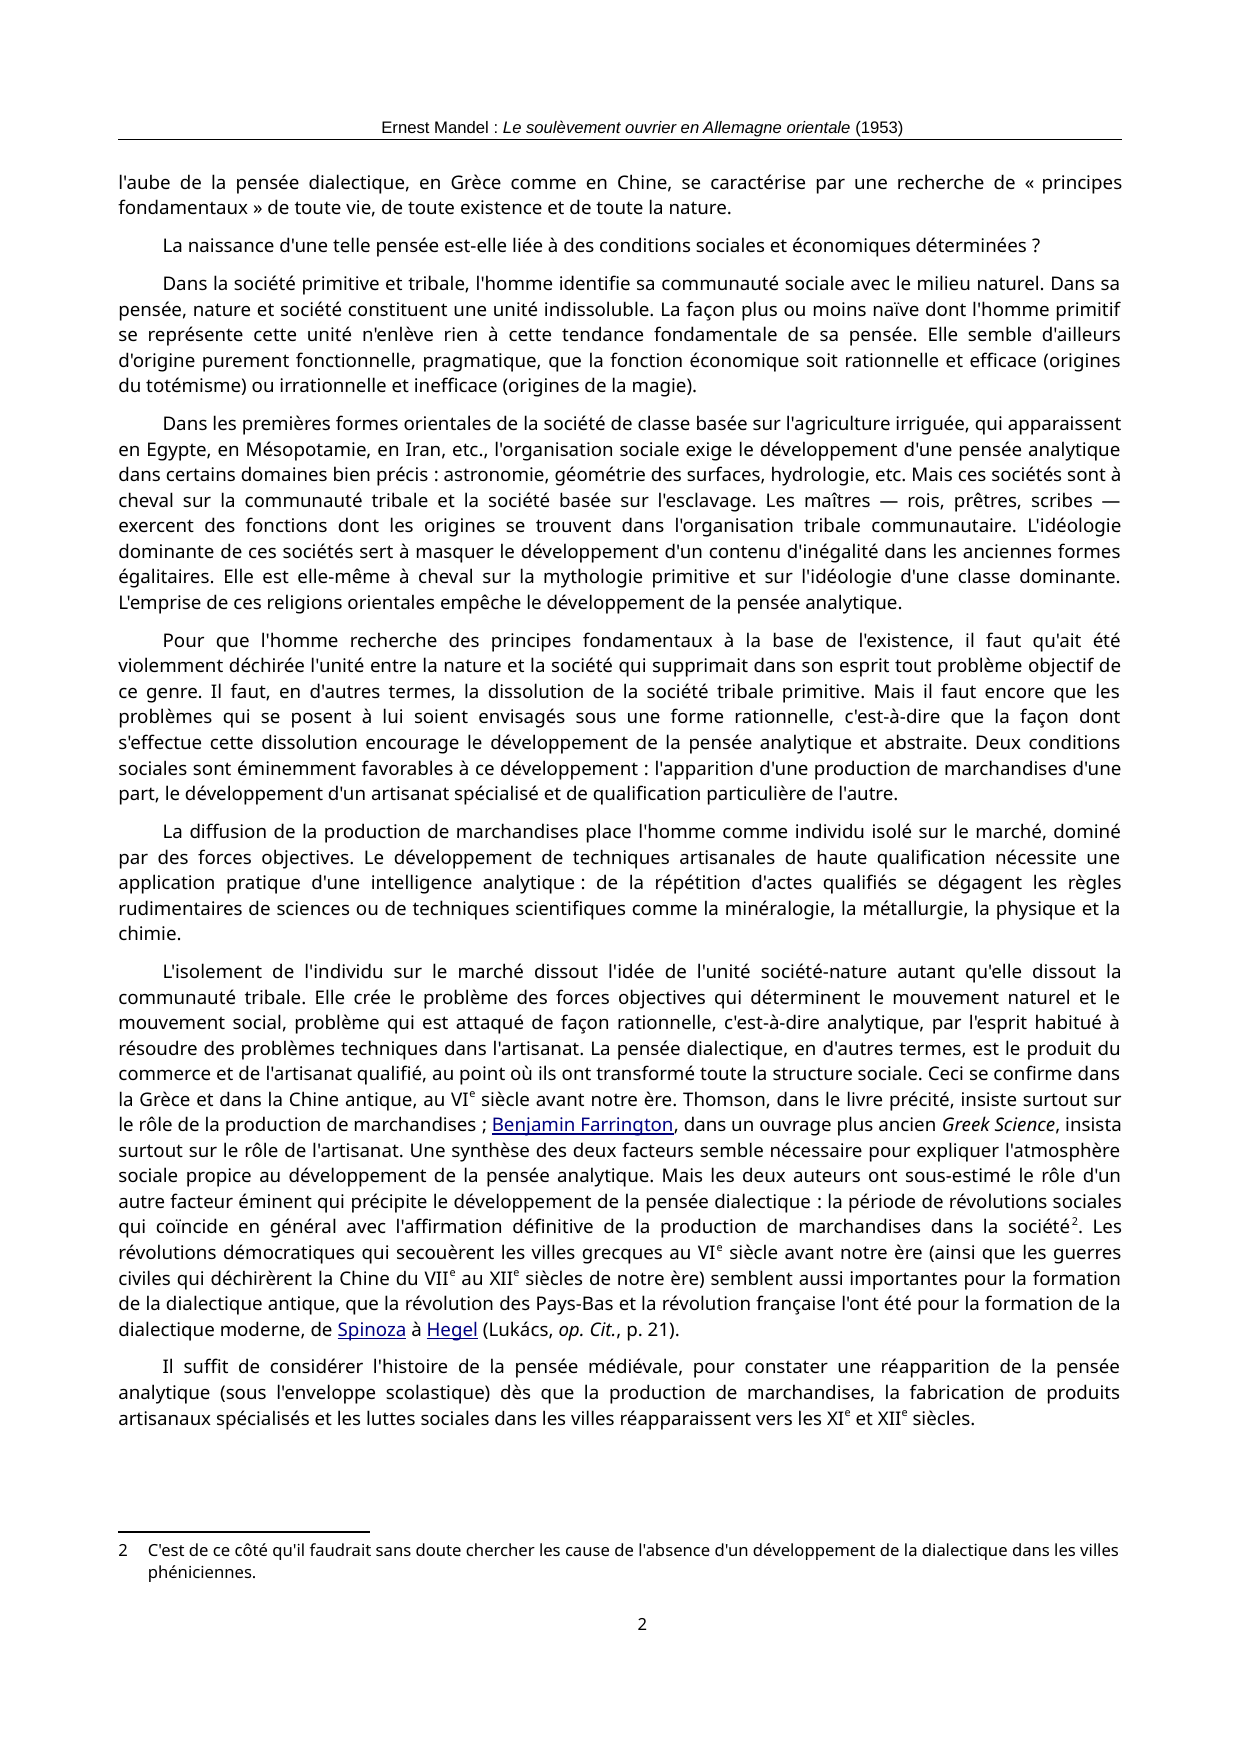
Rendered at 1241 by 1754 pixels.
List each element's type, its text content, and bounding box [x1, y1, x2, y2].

text Il suffit de considérer l'histoire de la pensée médiévale, pour constater une réapparition de la pensée analytique (sous l'enveloppe scolastique) dès que la production de marchandises, la fabrication de produits artisanaux spécialisés et les luttes sociales dans les villes réapparaissent vers les XIe et XIIe siècles. [118, 1354, 1122, 1430]
text La naissance d'une telle pensée est-elle liée à des conditions sociales et économiques déterminées ? [118, 232, 1122, 258]
text C'est de ce côté qu'il faudrait sans doute chercher les cause de l'absence d'un développement de la dialectique dans les villes phéniciennes. [118, 1538, 1122, 1583]
text La diffusion de la production de marchandises place l'homme comme individu isolé sur le marché, dominé par des forces objectives. Le développement de techniques artisanales de haute qualification nécessite une application pratique d'une intelligence analytique : de la répétition d'actes qualifiés se dégagent les règles rudimentaires de sciences ou de techniques scientifiques comme la minéralogie, la métallurgie, la physique et la chimie. [118, 818, 1122, 946]
text Dans les premières formes orientales de la société de classe basée sur l'agriculture irriguée, qui apparaissent en Egypte, en Mésopotamie, en Iran, etc., l'organisation sociale exige le développement d'une pensée analytique dans certains domaines bien précis : astronomie, géométrie des surfaces, hydrologie, etc. Mais ces sociétés sont à cheval sur la communauté tribale et la société basée sur l'esclavage. Les maîtres — rois, prêtres, scribes — exercent des fonctions dont les origines se trouvent dans l'organisation tribale communautaire. L'idéologie dominante de ces sociétés sert à masquer le développement d'un contenu d'inégalité dans les anciennes formes égalitaires. Elle est elle-même à cheval sur la mythologie primitive et sur l'idéologie d'une classe dominante. L'emprise de ces religions orientales empêche le développement de la pensée analytique. [118, 411, 1122, 615]
text Dans la société primitive et tribale, l'homme identifie sa communauté sociale avec le milieu naturel. Dans sa pensée, nature et société constituent une unité indissoluble. La façon plus ou moins naïve dont l'homme primitif se représente cette unité n'enlève rien à cette tendance fondamentale de sa pensée. Elle semble d'ailleurs d'origine purement fonctionnelle, pragmatique, que la fonction économique soit rationnelle et efficace (origines du totémisme) ou irrationnelle et inefficace (origines de la magie). [118, 271, 1122, 398]
text L'isolement de l'individu sur le marché dissout l'idée de l'unité société-nature autant qu'elle dissout la communauté tribale. Elle crée le problème des forces objectives qui déterminent le mouvement naturel et le mouvement social, problème qui est attaqué de façon rationnelle, c'est-à-dire analytique, par l'esprit habitué à résoudre des problèmes techniques dans l'artisanat. La pensée dialectique, en d'autres termes, est le produit du commerce et de l'artisanat qualifié, au point où ils ont transformé toute la structure sociale. Ceci se confirme dans la Grèce et dans la Chine antique, au VIe siècle avant notre ère. Thomson, dans le livre précité, insiste surtout sur le rôle de la production de marchandises ; Benjamin Farrington, dans un ouvrage plus ancien Greek Science, insista surtout sur le rôle de l'artisanat. Une synthèse des deux facteurs semble nécessaire pour expliquer l'atmosphère sociale propice au développement de la pensée analytique. Mais les deux auteurs ont sous-estimé le rôle d'un autre facteur éminent qui précipite le développement de la pensée dialectique : la période de révolutions sociales qui coïncide en général avec l'affirmation définitive de la production de marchandises dans la société. Les révolutions démocratiques qui secouèrent les villes grecques au VIe siècle avant notre ère (ainsi que les guerres civiles qui déchirèrent la Chine du VIIe au XIIe siècles de notre ère) semblent aussi importantes pour la formation de la dialectique antique, que la révolution des Pays-Bas et la révolution française l'ont été pour la formation de la dialectique moderne, de Spinoza à Hegel (Lukács, op. Cit., p. 21). [118, 958, 1122, 1341]
text Pour que l'homme recherche des principes fondamentaux à la base de l'existence, il faut qu'ait été violemment déchirée l'unité entre la nature et la société qui supprimait dans son esprit tout problème objectif de ce genre. Il faut, en d'autres termes, la dissolution de la société tribale primitive. Mais il faut encore que les problèmes qui se posent à lui soient envisagés sous une forme rationnelle, c'est-à-dire que la façon dont s'effectue cette dissolution encourage le développement de la pensée analytique et abstraite. Deux conditions sociales sont éminemment favorables à ce développement : l'apparition d'une production de marchandises d'une part, le développement d'un artisanat spécialisé et de qualification particulière de l'autre. [118, 627, 1122, 806]
text l'aube de la pensée dialectique, en Grèce comme en Chine, se caractérise par une recherche de « principes fondamentaux » de toute vie, de toute existence et de toute la nature. [118, 169, 1122, 220]
